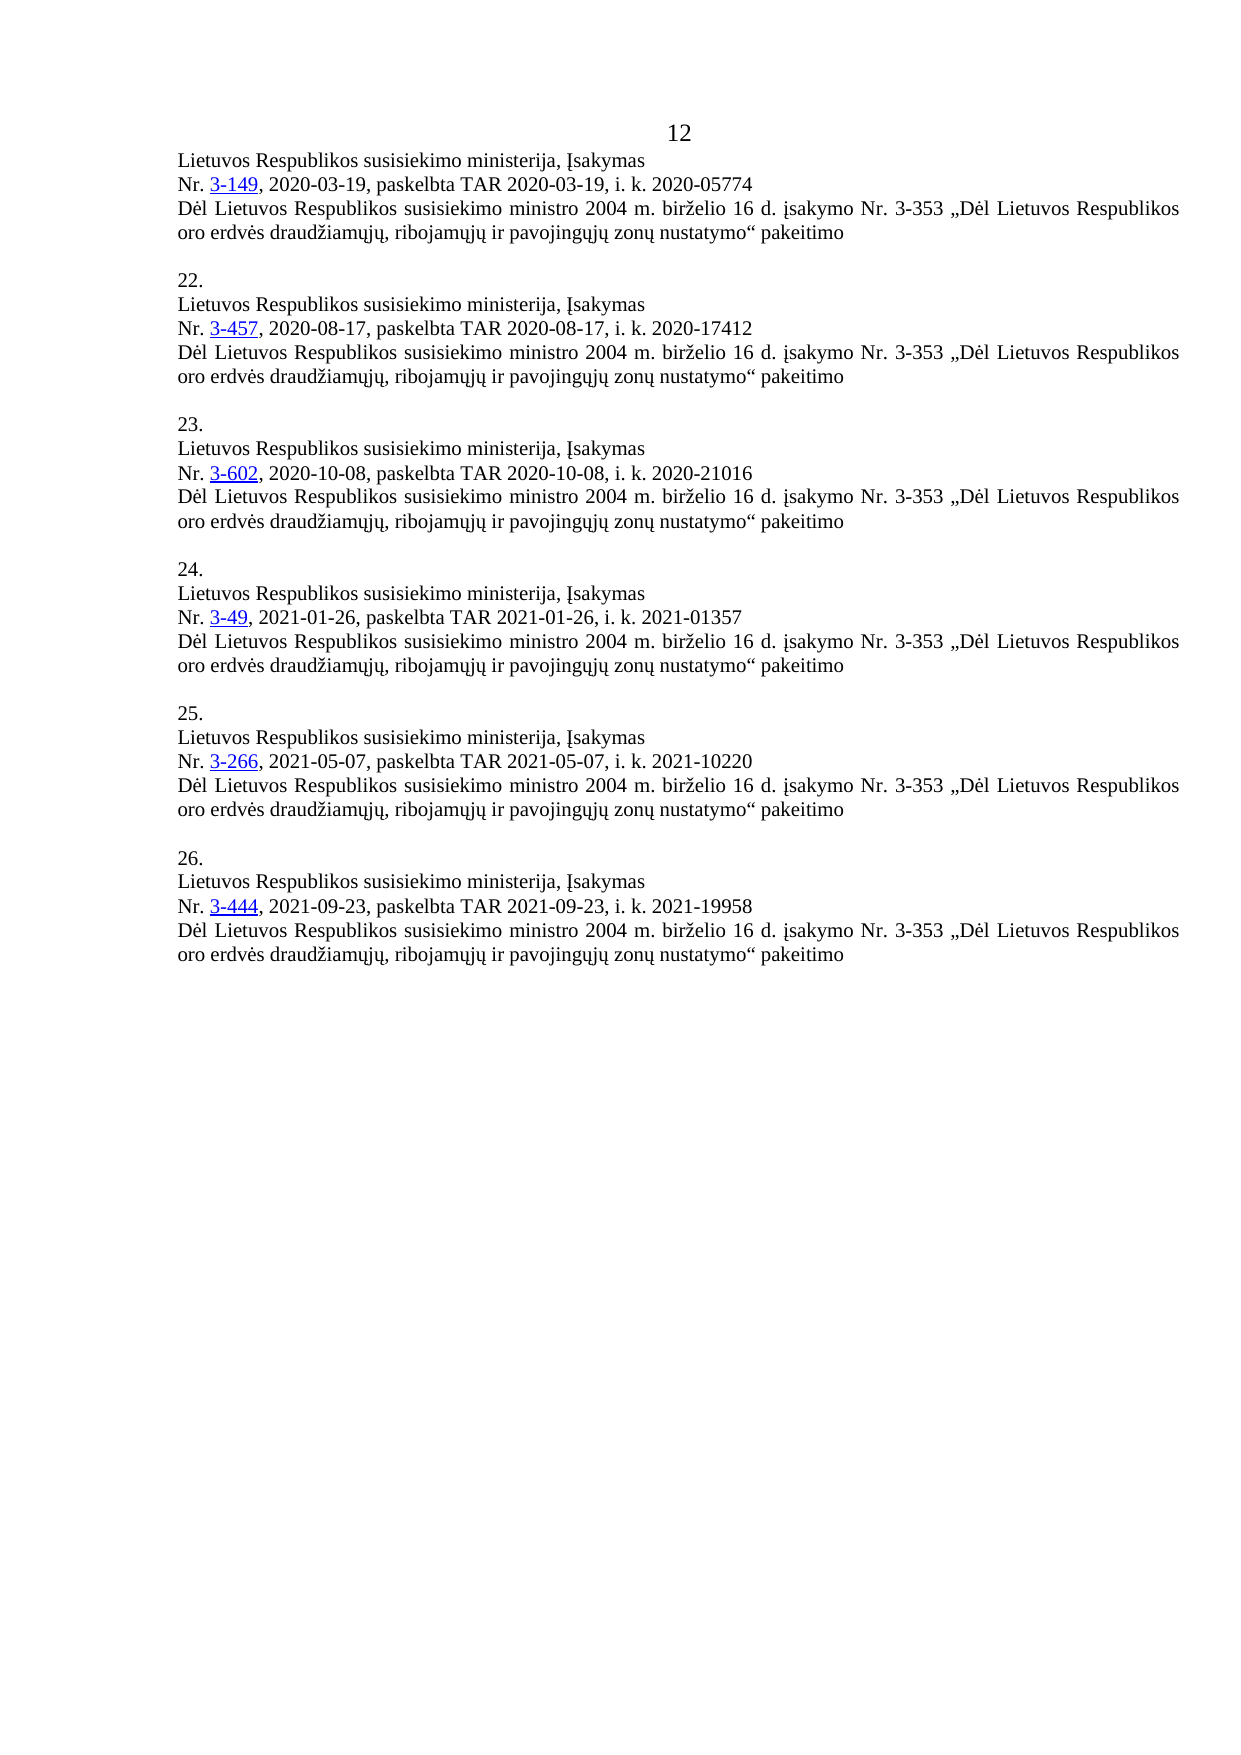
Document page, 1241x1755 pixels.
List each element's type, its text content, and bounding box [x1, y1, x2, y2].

text Lietuvos Respublikos susisiekimo ministerija, Įsakymas [177, 292, 1181, 316]
text Lietuvos Respublikos susisiekimo ministerija, Įsakymas [177, 869, 1181, 893]
text Lietuvos Respublikos susisiekimo ministerija, Įsakymas [177, 436, 1181, 460]
text Lietuvos Respublikos susisiekimo ministerija, Įsakymas [177, 725, 1181, 749]
text Dėl Lietuvos Respublikos susisiekimo ministro 2004 m. birželio 16 d. įsakymo Nr. 3-353 „Dėl Lietuvos Respublikos oro erdvės draudžiamųjų, ribojamųjų ir pavojingųjų zonų nustatymo“ pakeitimo [177, 196, 1181, 244]
text 24. [177, 557, 1181, 581]
text Nr. 3-266, 2021-05-07, paskelbta TAR 2021-05-07, i. k. 2021-10220 [177, 749, 1181, 773]
text Lietuvos Respublikos susisiekimo ministerija, Įsakymas [177, 581, 1181, 605]
text Dėl Lietuvos Respublikos susisiekimo ministro 2004 m. birželio 16 d. įsakymo Nr. 3-353 „Dėl Lietuvos Respublikos oro erdvės draudžiamųjų, ribojamųjų ir pavojingųjų zonų nustatymo“ pakeitimo [177, 918, 1181, 966]
text Dėl Lietuvos Respublikos susisiekimo ministro 2004 m. birželio 16 d. įsakymo Nr. 3-353 „Dėl Lietuvos Respublikos oro erdvės draudžiamųjų, ribojamųjų ir pavojingųjų zonų nustatymo“ pakeitimo [177, 773, 1181, 821]
text Dėl Lietuvos Respublikos susisiekimo ministro 2004 m. birželio 16 d. įsakymo Nr. 3-353 „Dėl Lietuvos Respublikos oro erdvės draudžiamųjų, ribojamųjų ir pavojingųjų zonų nustatymo“ pakeitimo [177, 629, 1181, 677]
text Dėl Lietuvos Respublikos susisiekimo ministro 2004 m. birželio 16 d. įsakymo Nr. 3-353 „Dėl Lietuvos Respublikos oro erdvės draudžiamųjų, ribojamųjų ir pavojingųjų zonų nustatymo“ pakeitimo [177, 484, 1181, 533]
text Nr. 3-444, 2021-09-23, paskelbta TAR 2021-09-23, i. k. 2021-19958 [177, 893, 1181, 918]
text Nr. 3-602, 2020-10-08, paskelbta TAR 2020-10-08, i. k. 2020-21016 [177, 460, 1181, 484]
text Nr. 3-457, 2020-08-17, paskelbta TAR 2020-08-17, i. k. 2020-17412 [177, 316, 1181, 340]
text Dėl Lietuvos Respublikos susisiekimo ministro 2004 m. birželio 16 d. įsakymo Nr. 3-353 „Dėl Lietuvos Respublikos oro erdvės draudžiamųjų, ribojamųjų ir pavojingųjų zonų nustatymo“ pakeitimo [177, 340, 1181, 388]
text 22. [177, 268, 1181, 292]
text Nr. 3-149, 2020-03-19, paskelbta TAR 2020-03-19, i. k. 2020-05774 [177, 172, 1181, 196]
text 26. [177, 845, 1181, 869]
text Lietuvos Respublikos susisiekimo ministerija, Įsakymas [177, 148, 1181, 172]
text 23. [177, 412, 1181, 436]
text 25. [177, 701, 1181, 725]
text Nr. 3-49, 2021-01-26, paskelbta TAR 2021-01-26, i. k. 2021-01357 [177, 605, 1181, 629]
